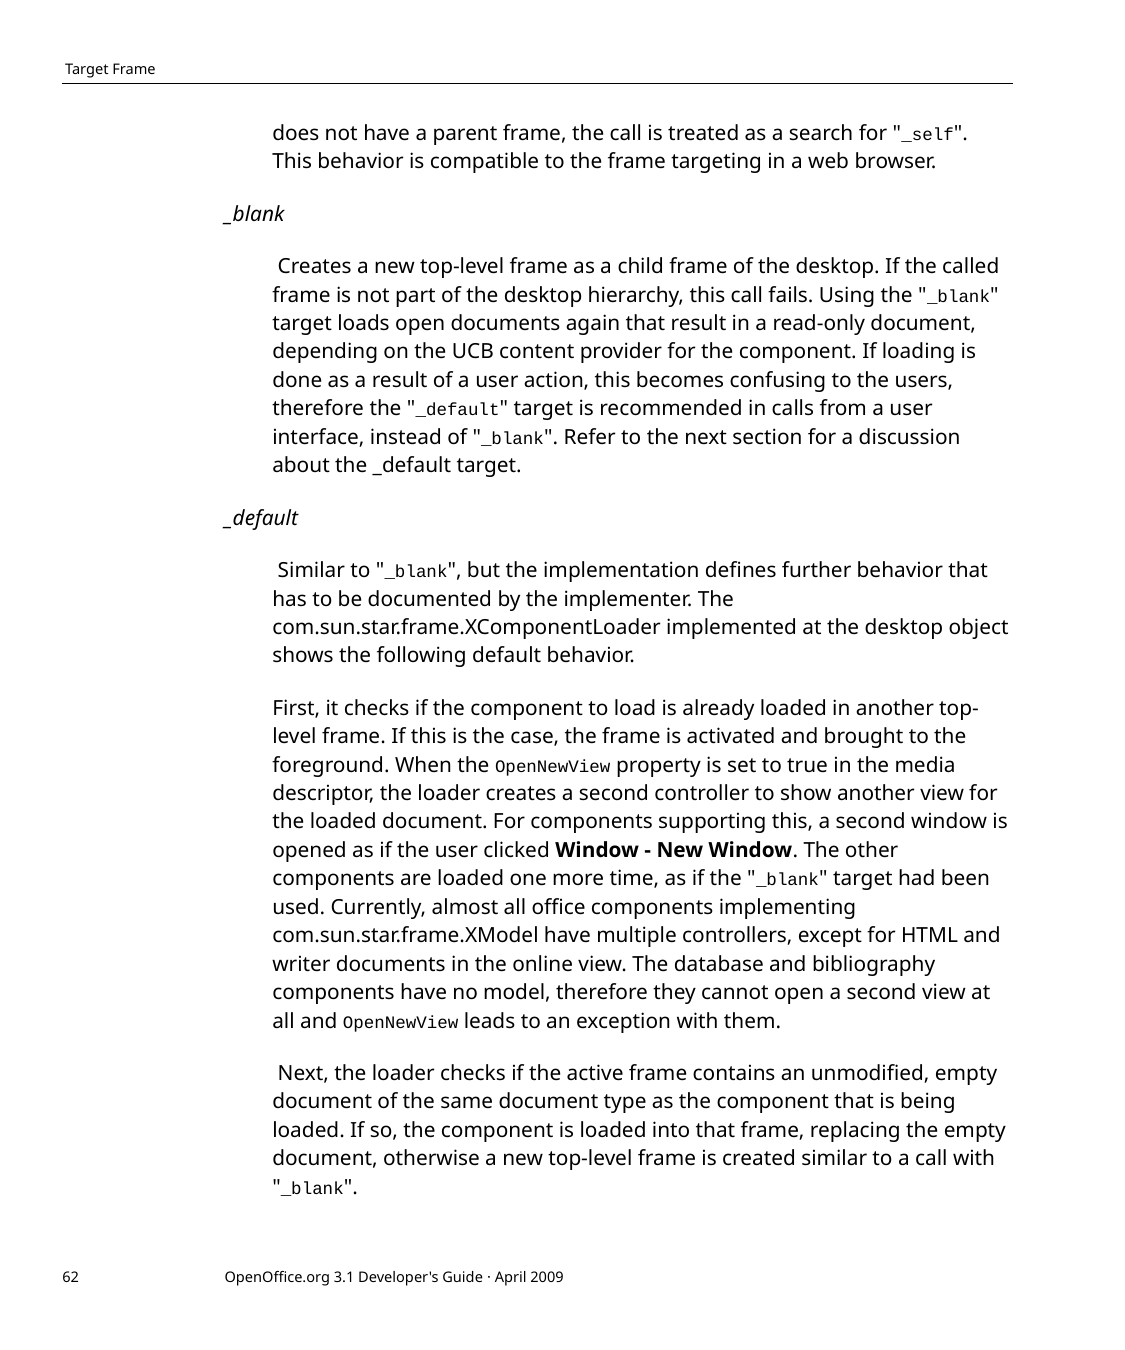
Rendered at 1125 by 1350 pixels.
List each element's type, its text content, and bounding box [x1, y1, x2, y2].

list First, it checks if the component to load is already loaded in another top-level frame. If this is the case, the frame is activated and brought to the foreground. When the OpenNewView property is set to true in the media descriptor, the loader creates a second controller to show another view for the loaded document. For components supporting this, a second window is opened as if the user clicked Window - New Window. The other components are loaded one more time, as if the "_blank" target had been used. Currently, almost all office components implementing com.sun.star.frame.XModel have multiple controllers, except for HTML and writer documents in the online view. The database and bibliography components have no model, therefore they cannot open a second view at all and OpenNewView leads to an exception with them. [272, 693, 1013, 1034]
list does not have a parent frame, the call is treated as a search for "_self". This behavior is compatible to the frame targeting in a web browser. [272, 118, 1013, 175]
list Creates a new top-level frame as a child frame of the desktop. If the called frame is not part of the desktop hierarchy, this call fails. Using the "_blank" target loads open documents again that result in a read-only document, depending on the UCB content provider for the component. If loading is done as a result of a user action, this becomes confusing to the users, therefore the "_default" target is recommended in calls from a user interface, instead of "_blank". Refer to the next section for a discussion about the _default target. [272, 251, 1013, 479]
text _blank [224, 199, 1013, 227]
text _default [224, 503, 1013, 531]
list Next, the loader checks if the active frame contains an unmodified, empty document of the same document type as the component that is being loaded. If so, the component is loaded into that frame, replacing the empty document, otherwise a new top-level frame is created similar to a call with "_blank". [272, 1058, 1013, 1200]
list Similar to "_blank", but the implementation defines further behavior that has to be documented by the implementer. The com.sun.star.frame.XComponentLoader implemented at the desktop object shows the following default behavior. [272, 555, 1013, 669]
